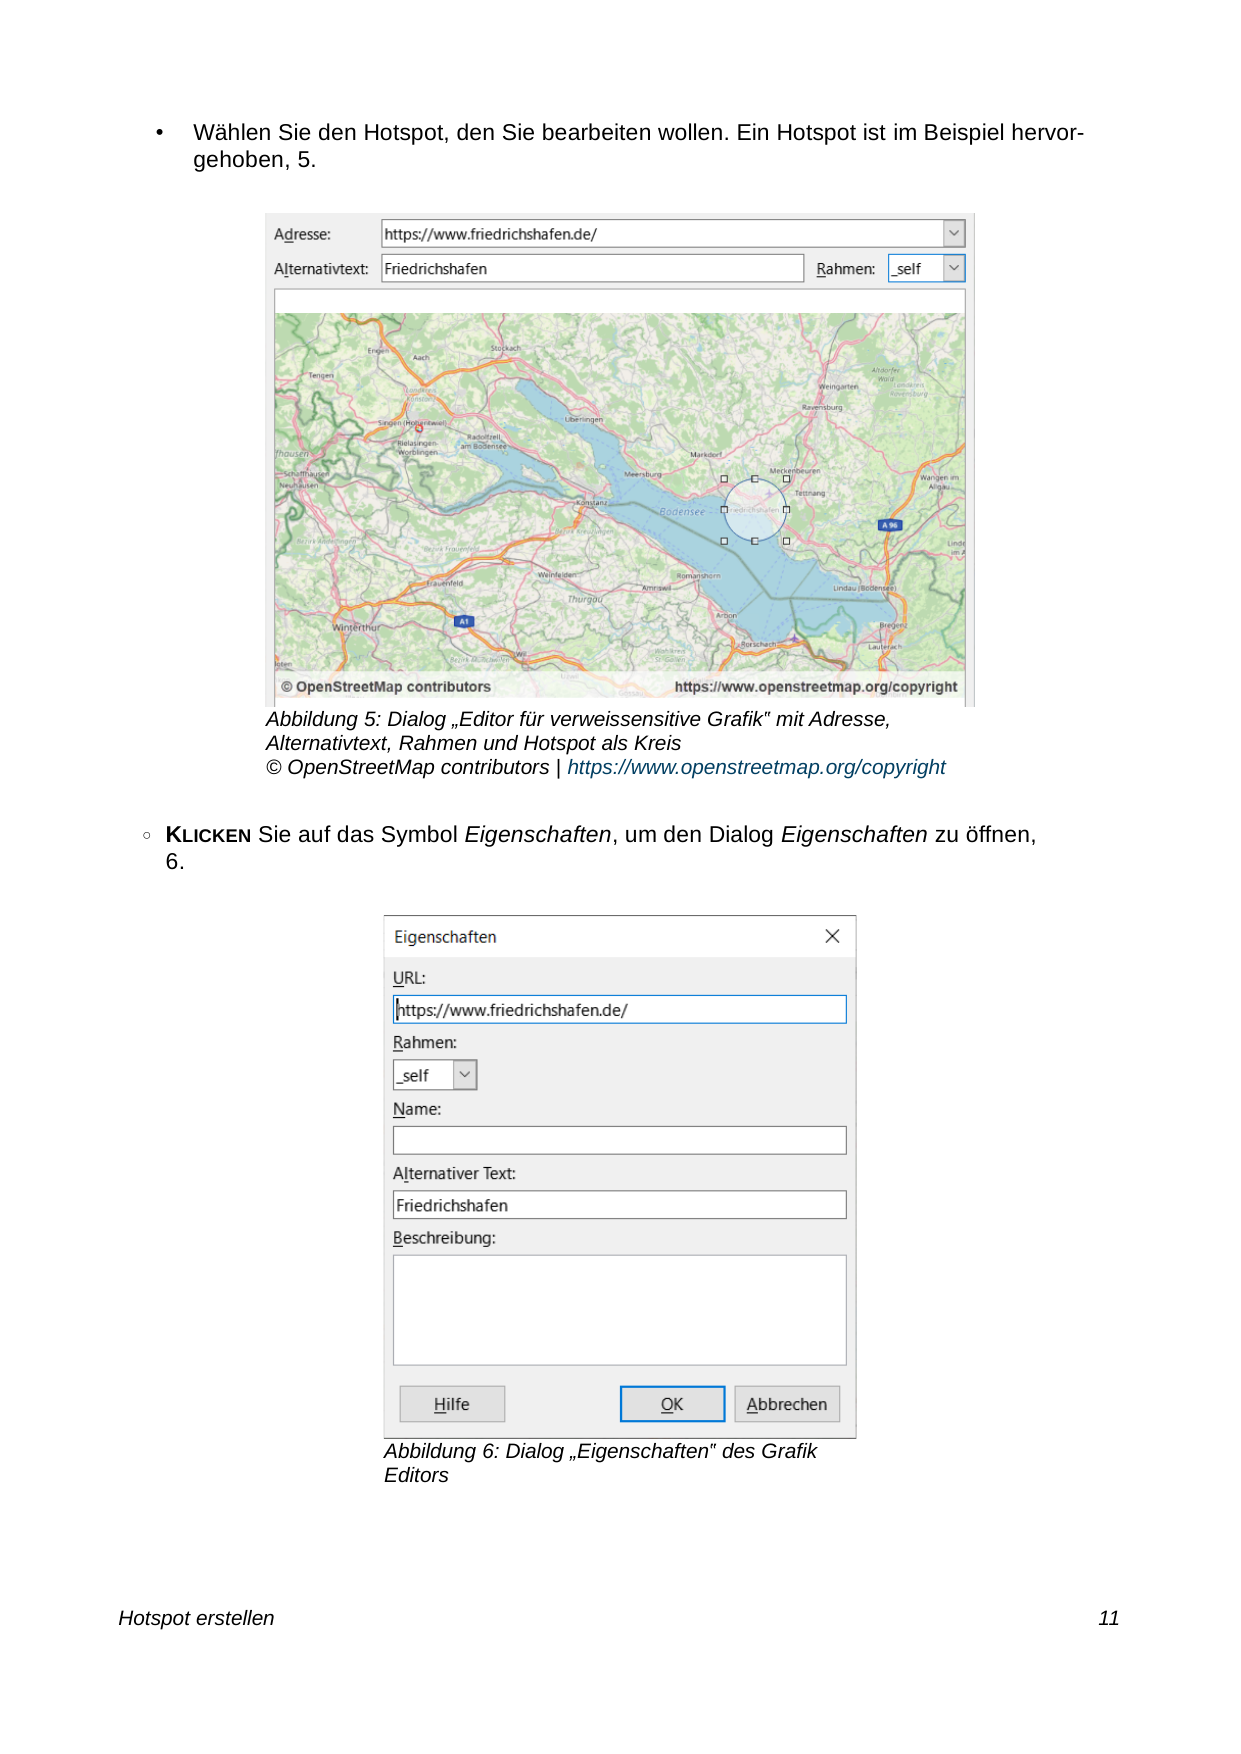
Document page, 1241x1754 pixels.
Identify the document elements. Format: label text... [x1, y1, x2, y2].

picture [265, 213, 975, 707]
list Klicken Sie auf das Symbol Eigenschaften, um den Dialog Eigenschaften zu öffnen, Abbildung 6. [142, 820, 1122, 874]
list Wählen Sie den Hotspot, den Sie bearbeiten wollen. Ein Hotspot ist im Beispiel hervor­gehoben, Abbildung 5. [156, 118, 1122, 172]
text Abbildung 6: Dialog „Eigenschaften‟ des Grafik Editors [384, 1439, 856, 1487]
picture [383, 915, 857, 1439]
text Abbildung 5: Dialog „Editor für verweissensitive Grafik‟ mit Adresse, Alternativtext, Rahmen und Hotspot als Kreis © OpenStreetMap contributors | https://www.openstreetmap.org/copyright [266, 707, 974, 779]
